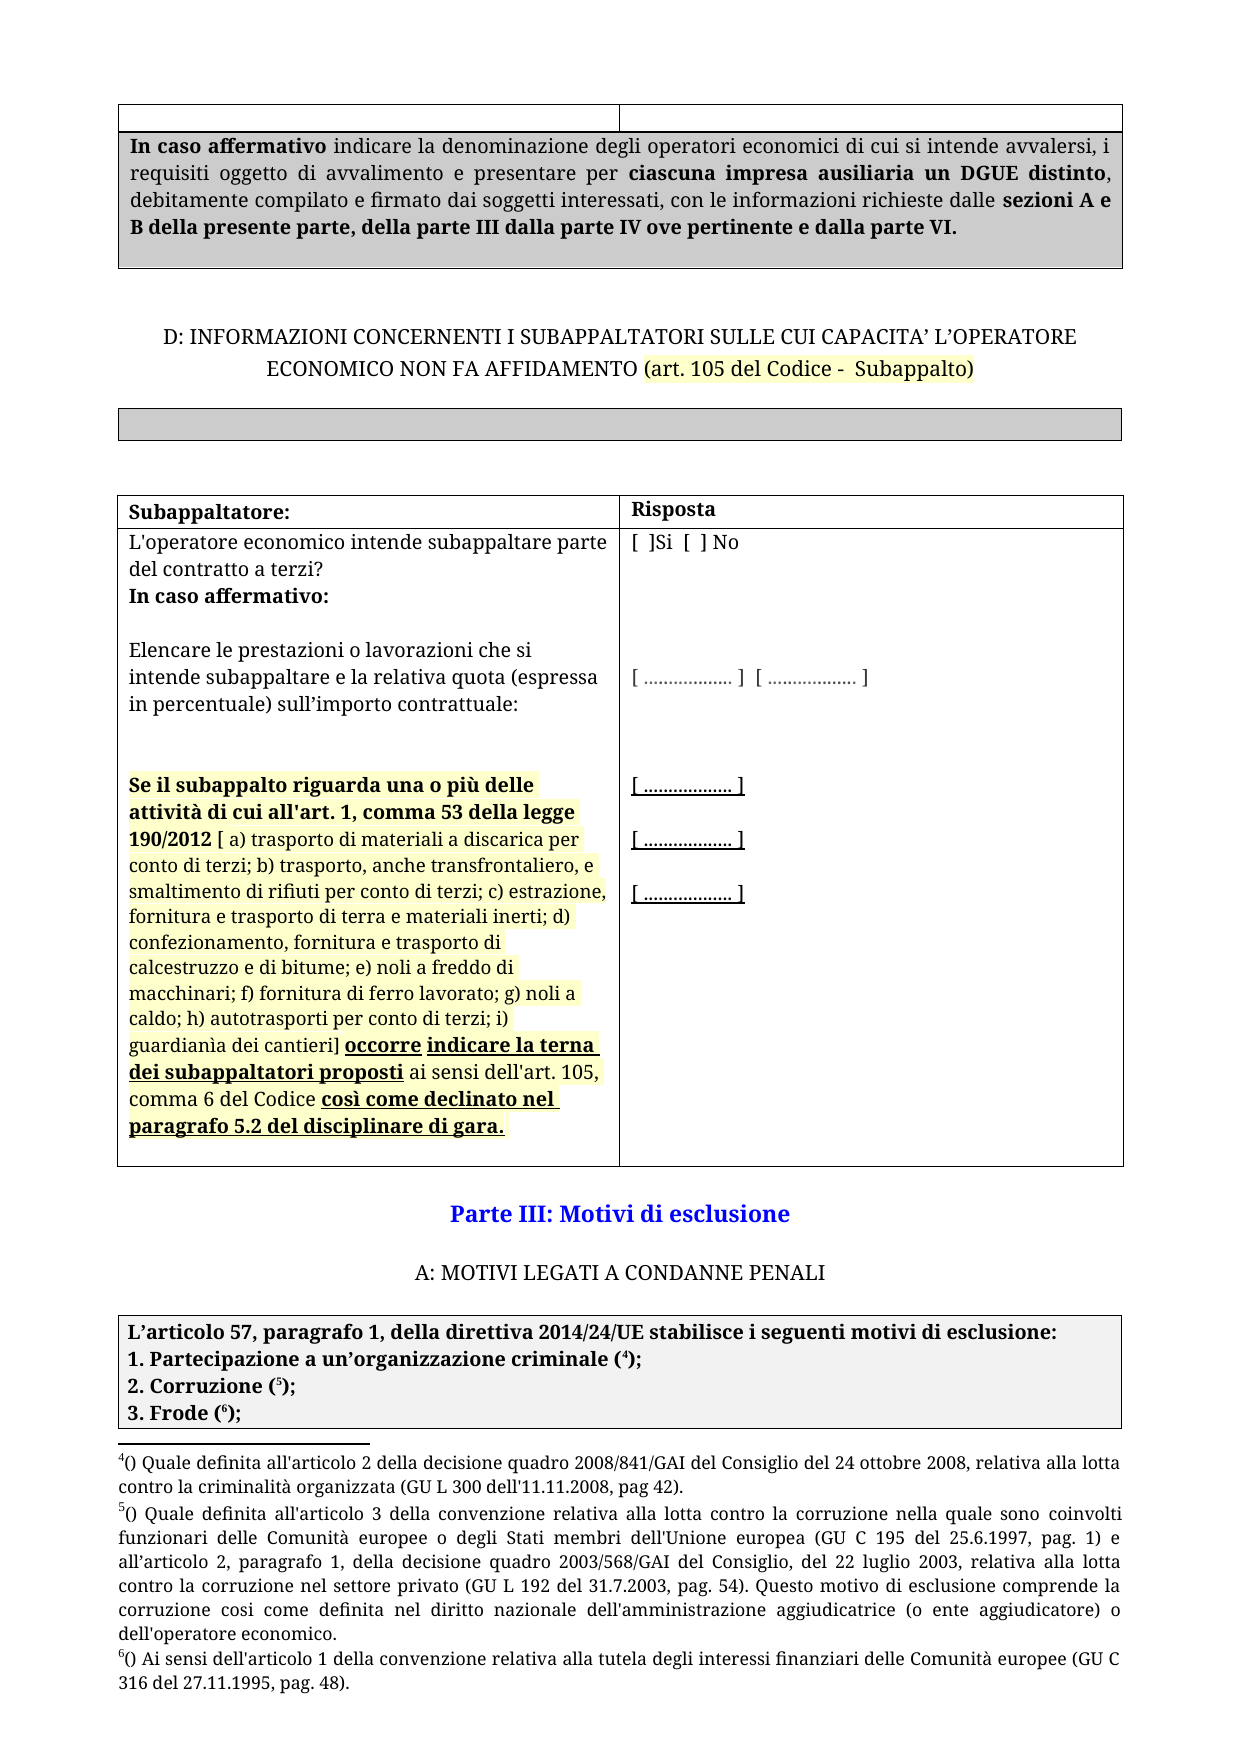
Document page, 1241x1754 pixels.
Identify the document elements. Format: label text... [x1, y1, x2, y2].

text 3. Frode (); [119, 1396, 1121, 1428]
text D: INFORMAZIONI CONCERNENTI I SUBAPPALTATORI SULLE CUI CAPACITA’ L’OPERATORE ECONOMICO NON FA AFFIDAMENTO (art. 105 del Codice - Subappalto) [118, 322, 1122, 383]
text A: MOTIVI LEGATI A CONDANNE PENALI [118, 1258, 1122, 1286]
table_cell L'operatore economico intende subappaltare parte del contratto a terzi? In caso affermativo: Elencare le prestazioni o lavorazioni che si intende subappaltare e la relativa quota (espressa in percentuale) sull’importo contrattuale: Se il subappalto riguarda una o più delle attività di cui all'art. 1, comma 53 della legge 190/2012 [ a) trasporto di materiali a discarica per conto di terzi; b) trasporto, anche transfrontaliero, e smaltimento di rifiuti per conto di terzi; c) estrazione, fornitura e trasporto di terra e materiali inerti; d) confezionamento, fornitura e trasporto di calcestruzzo e di bitume; e) noli a freddo di macchinari; f) fornitura di ferro lavorato; g) noli a caldo; h) autotrasporti per conto di terzi; i) guardianìa dei cantieri] occorre indicare la terna dei subappaltatori proposti ai sensi dell'art. 105, comma 6 del Codice così come declinato nel paragrafo 5.2 del disciplinare di gara. [118, 529, 619, 1166]
table_cell [119, 105, 619, 131]
text 2. Corruzione (); [119, 1369, 1121, 1396]
text () Quale definita all'articolo 2 della decisione quadro 2008/841/GAI del Consiglio del 24 ottobre 2008, relativa alla lotta contro la criminalità organizzata (GU L 300 dell'11.11.2008, pag 42). [118, 1450, 1122, 1498]
subtitle Parte III: Motivi di esclusione [118, 1198, 1122, 1229]
text L’articolo 57, paragrafo 1, della direttiva 2014/24/UE stabilisce i seguenti motivi di esclusione: [119, 1316, 1121, 1342]
text 1. Partecipazione a un’organizzazione criminale (); [119, 1342, 1121, 1369]
table_header Risposta [620, 496, 1123, 528]
table_cell In caso affermativo indicare la denominazione degli operatori economici di cui si intende avvalersi, i requisiti oggetto di avvalimento e presentare per ciascuna impresa ausiliaria un DGUE distinto, debitamente compilato e firmato dai soggetti interessati, con le informazioni richieste dalle sezioni A e B della presente parte, della parte III dalla parte IV ove pertinente e dalla parte VI. [119, 133, 1122, 267]
table_header Subappaltatore: [118, 496, 619, 528]
text () Quale definita all'articolo 3 della convenzione relativa alla lotta contro la corruzione nella quale sono coinvolti funzionari delle Comunità europee o degli Stati membri dell'Unione europea (GU C 195 del 25.6.1997, pag. 1) e all’articolo 2, paragrafo 1, della decisione quadro 2003/568/GAI del Consiglio, del 22 luglio 2003, relativa alla lotta contro la corruzione nel settore privato (GU L 192 del 31.7.2003, pag. 54). Questo motivo di esclusione comprende la corruzione cosi come definita nel diritto nazionale dell'amministrazione aggiudicatrice (o ente aggiudicatore) o dell'operatore economico. [118, 1498, 1122, 1646]
table_cell [ ]Si [ ] No [ .................. ] [ .................. ] [ .................. ] [ .................. ] [ .................. ] [620, 529, 1123, 1166]
table_cell [620, 105, 1122, 131]
text () Ai sensi dell'articolo 1 della convenzione relativa alla tutela degli interessi finanziari delle Comunità europee (GU C 316 del 27.11.1995, pag. 48). [118, 1646, 1122, 1695]
